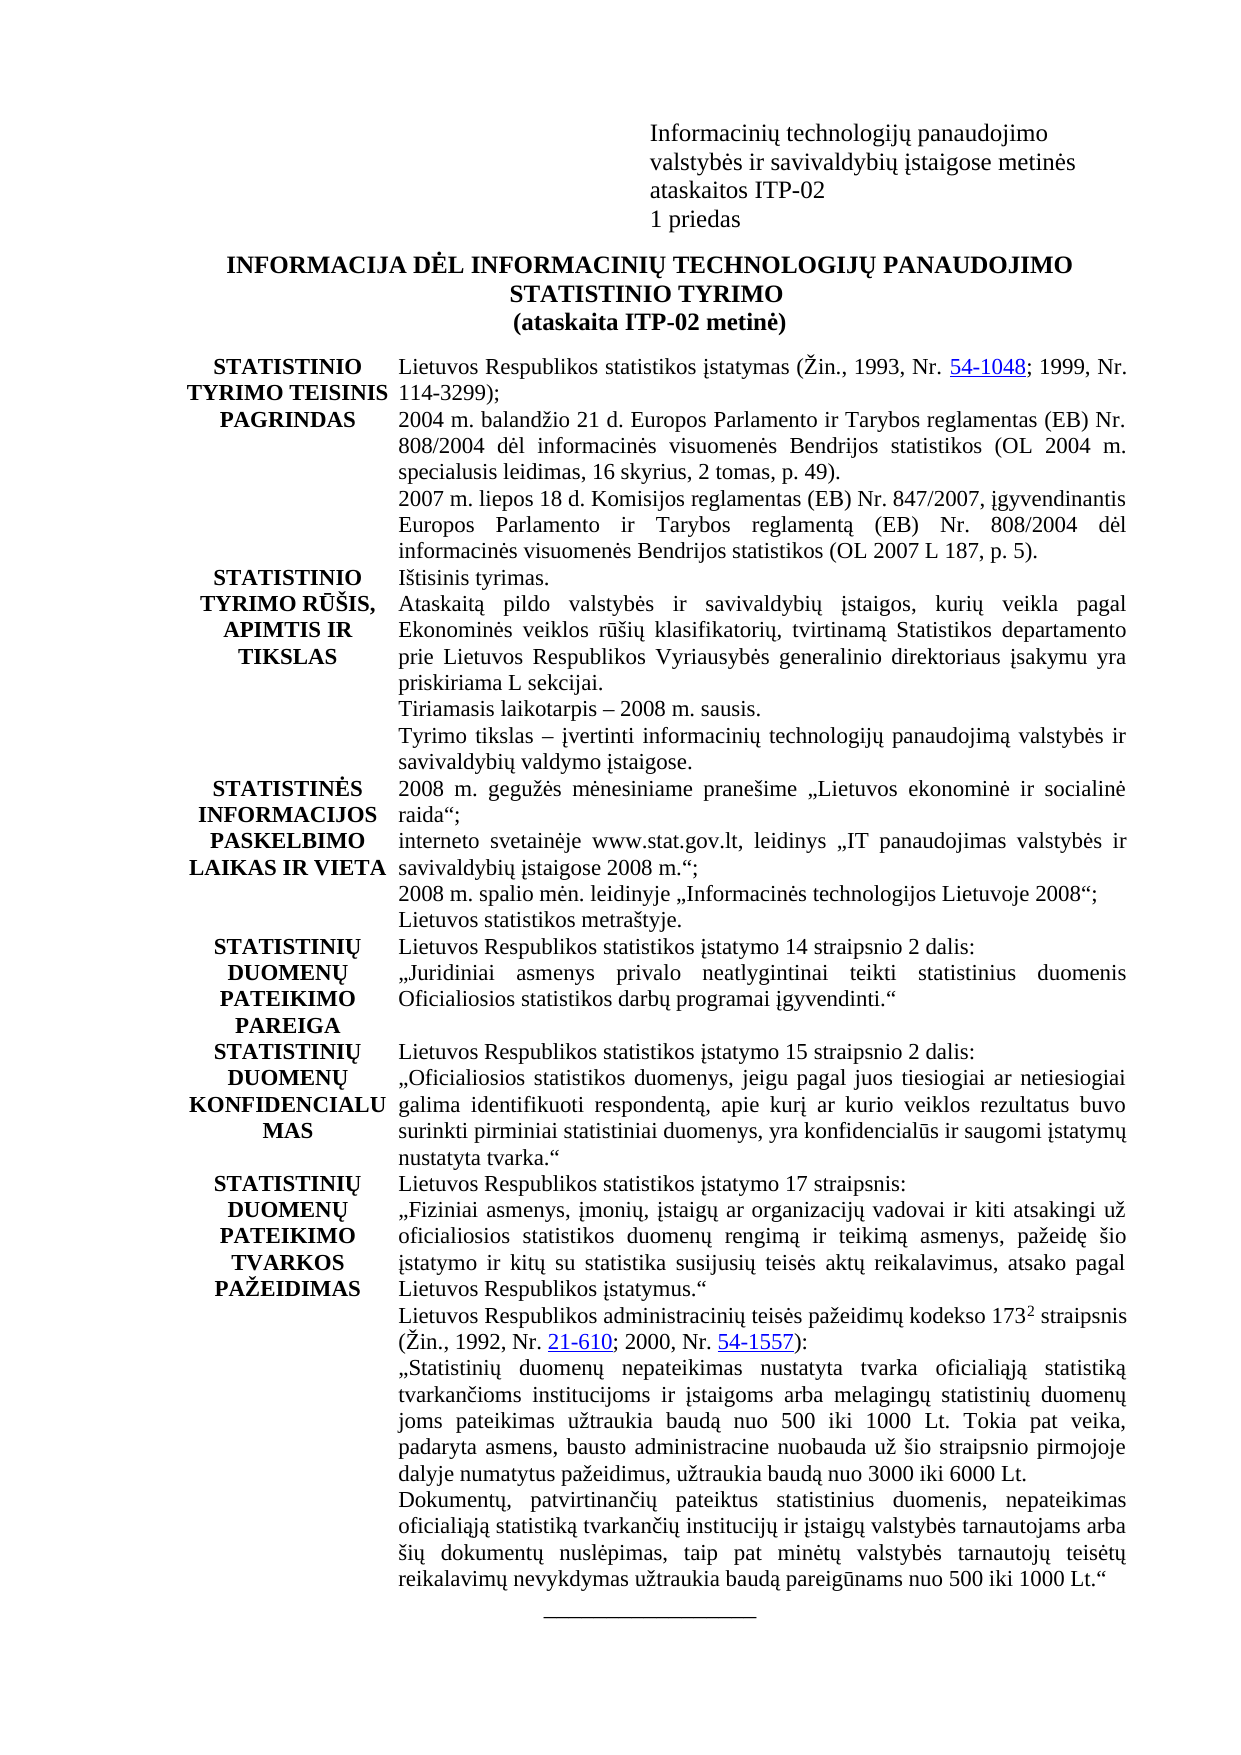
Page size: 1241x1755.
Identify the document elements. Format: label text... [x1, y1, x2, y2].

table_header STATISTINIO TYRIMO TEISINIS PAGRINDAS [181, 353, 394, 564]
table_cell STATISTINIŲ DUOMENŲ PATEIKIMO TVARKOS PAŽEIDIMAS [181, 1170, 394, 1592]
table_cell Lietuvos Respublikos statistikos įstatymo 14 straipsnio 2 dalis: „Juridiniai asmenys privalo neatlygintinai teikti statistinius duomenis Oficialiosios statistikos darbų programai įgyvendinti.“ [394, 933, 1131, 1038]
table_cell STATISTINIO TYRIMO RŪŠIS, APIMTIS IR TIKSLAS [181, 564, 394, 774]
text INFORMACIJA DĖL INFORMACINIŲ TECHNOLOGIJŲ PANAUDOJIMO STATISTINIO TYRIMO [177, 250, 1122, 307]
text Informacinių technologijų panaudojimo valstybės ir savivaldybių įstaigose metinės ataskaitos ITP-02 [649, 118, 1122, 204]
table_cell STATISTINIŲ DUOMENŲ KONFIDENCIALUMAS [181, 1038, 394, 1170]
table_cell STATISTINĖS INFORMACIJOS PASKELBIMO LAIKAS IR VIETA [181, 775, 394, 933]
text (ataskaita ITP-02 metinė) [177, 307, 1122, 336]
text _________________ [177, 1592, 1122, 1620]
text 1 priedas [649, 204, 1122, 233]
